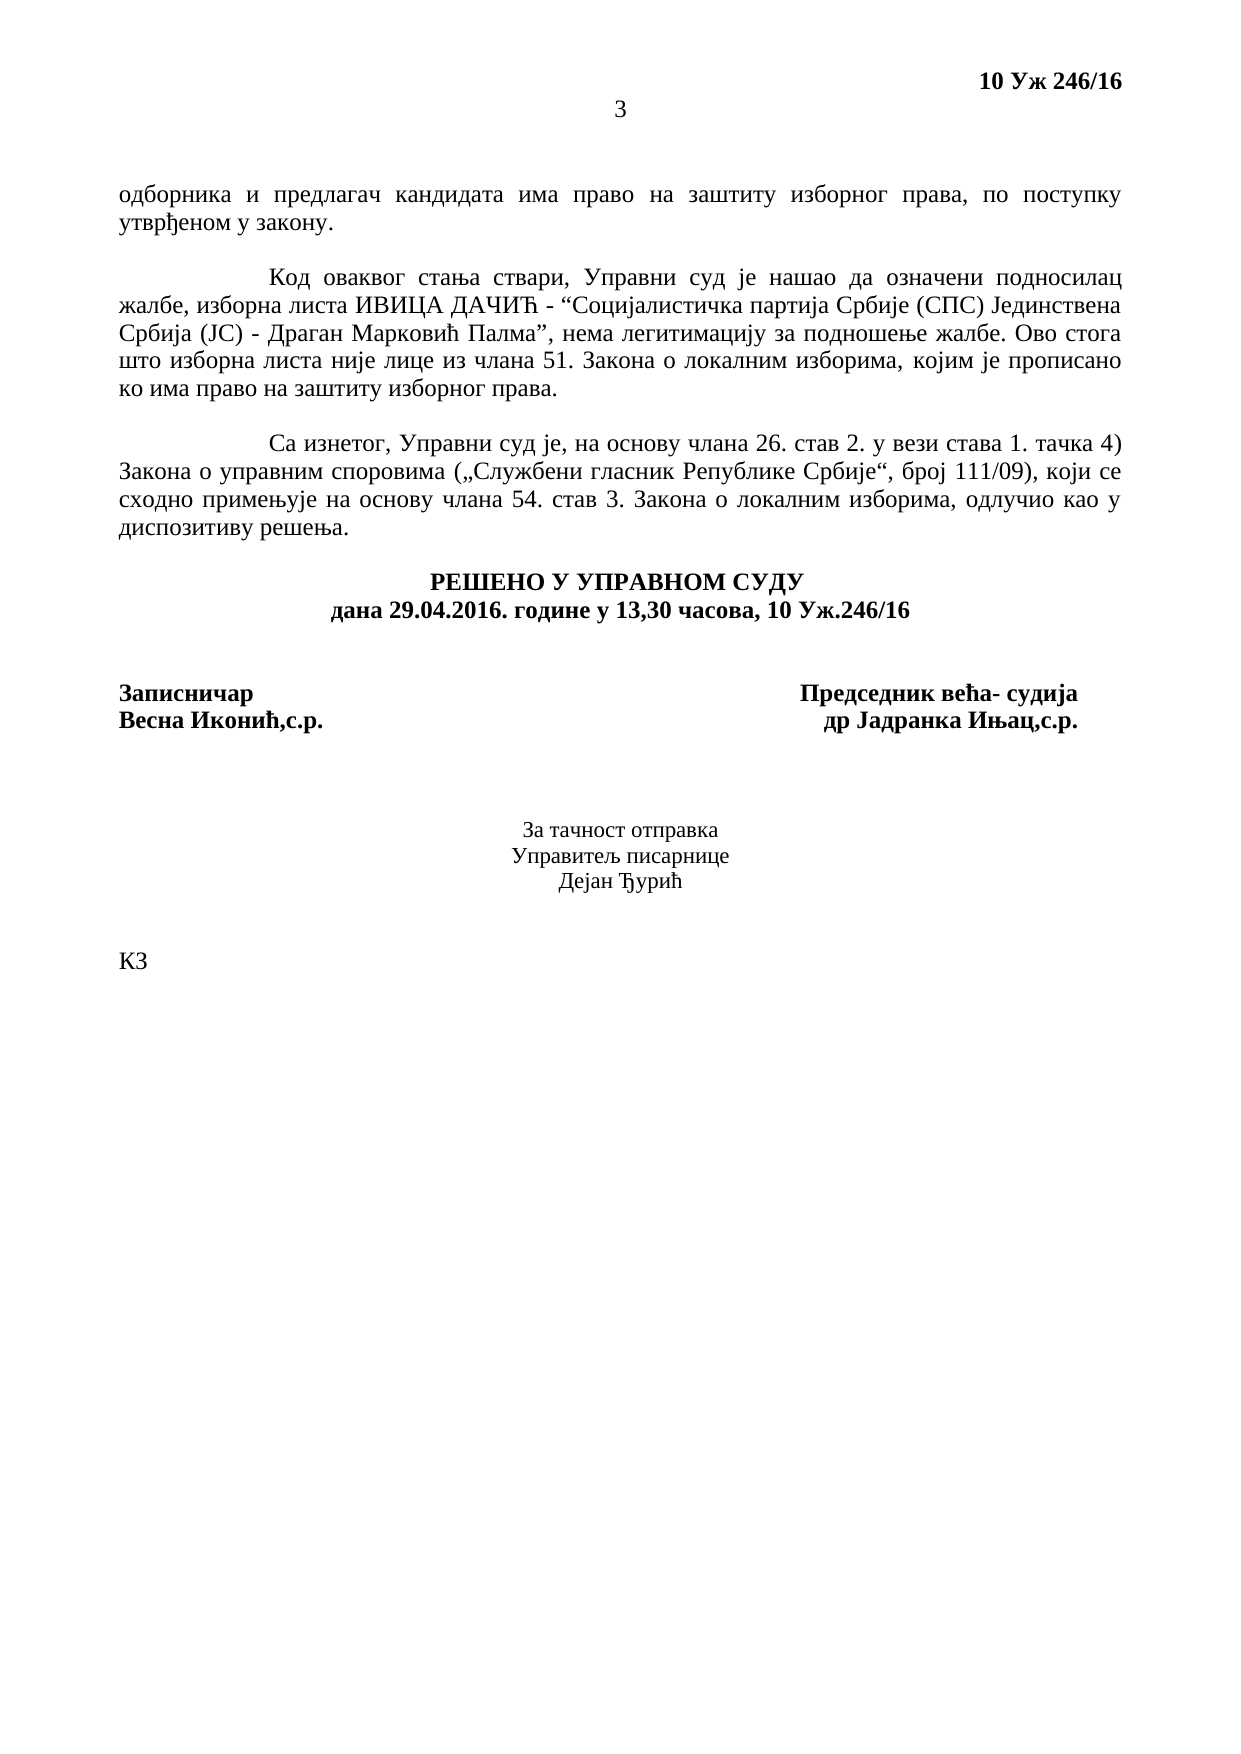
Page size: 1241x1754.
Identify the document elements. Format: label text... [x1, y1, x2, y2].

text дана 29.04.2016. године у 13,30 часова, 10 Уж.246/16 [118, 596, 1122, 623]
text Управитељ писарнице [118, 843, 1122, 868]
text Записничар Председник већа- судија [118, 679, 1122, 707]
text РЕШЕНО У УПРАВНОМ СУДУ [118, 568, 1122, 596]
text Код оваквог стања ствари, Управни суд је нашао да означени подносилац жалбе, изборна листа ИВИЦА ДАЧИЋ - “Социјалистичка партија Србије (СПС) Јединствена Србија (ЈС) - Драган Марковић Палма”, нема легитимацију за подношење жалбе. Ово стога што изборна листа није лице из члана 51. Закона о локалним изборима, којим је прописано ко има право на заштиту изборног права. [118, 263, 1122, 402]
text КЗ [118, 947, 1122, 974]
text За тачност отправка [118, 817, 1122, 843]
text Дејан Ђурић [118, 868, 1122, 894]
text Весна Иконић,с.р. др Јадранка Ињац,с.р. [118, 707, 1122, 734]
text одборника и предлагач кандидата има право на заштиту изборног права, по поступку утврђеном у закону. [118, 180, 1122, 236]
text Са изнетог, Управни суд је, на основу члана 26. став 2. у вези става 1. тачка 4) Закона о управним споровима („Службени гласник Републике Србије“, број 111/09), који се сходно примењује на основу члана 54. став 3. Закона о локалним изборима, одлучио као у диспозитиву решења. [118, 429, 1122, 540]
